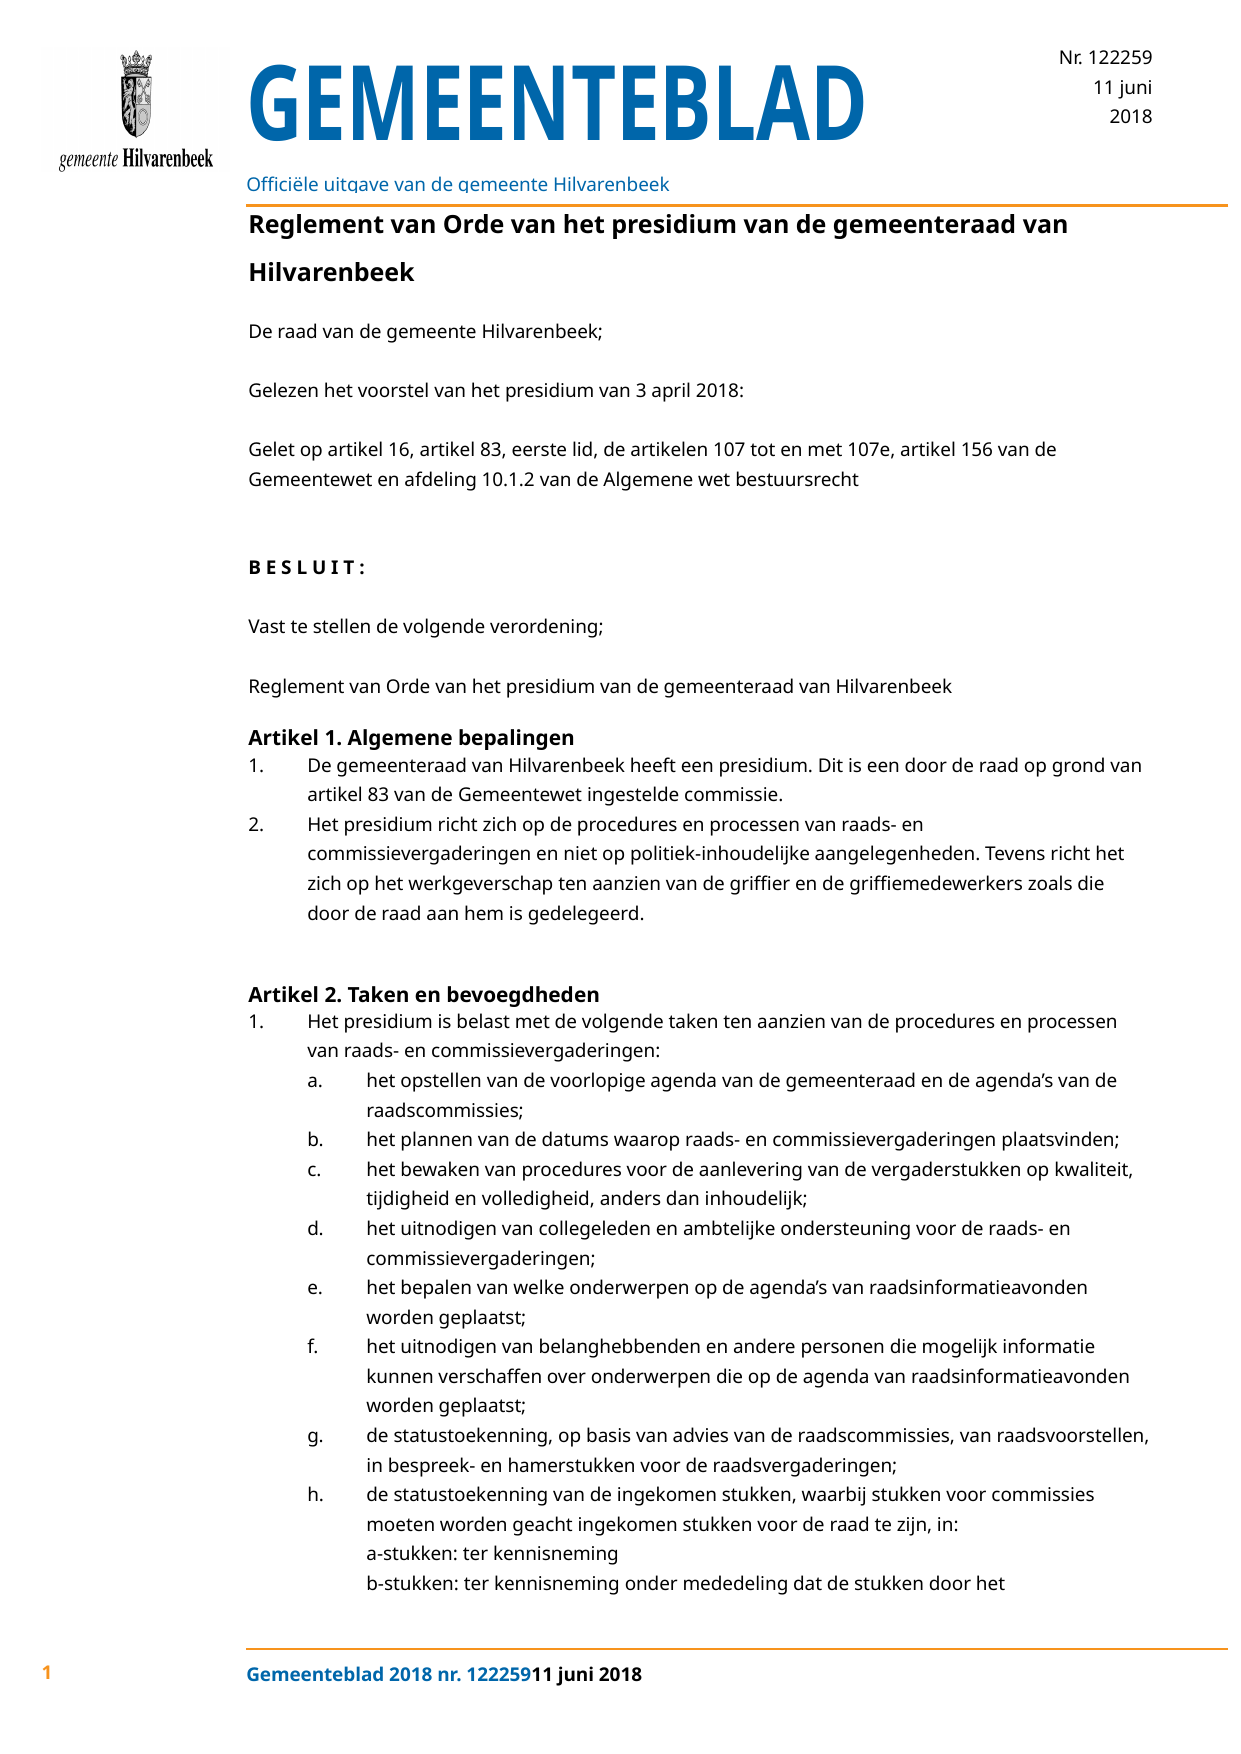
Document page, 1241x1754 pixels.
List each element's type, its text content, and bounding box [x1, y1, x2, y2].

list het bewaken van procedures voor de aanlevering van de vergaderstukken op kwaliteit, tijdigheid en volledigheid, anders dan inhoudelijk; [307, 1156, 1152, 1211]
text Artikel 2. Taken en bevoegdheden [248, 980, 1152, 1008]
text Reglement van Orde van het presidium van de gemeenteraad van Hilvarenbeek [248, 207, 1152, 288]
text De raad van de gemeente Hilvarenbeek; [248, 318, 1152, 344]
text Artikel 1. Algemene bepalingen [248, 723, 1152, 752]
list a-stukken: ter kennisneming [307, 1541, 1152, 1566]
text Gelezen het voorstel van het presidium van 3 april 2018: [248, 377, 1152, 403]
list het plannen van de datums waarop raads- en commissievergaderingen plaatsvinden; [307, 1126, 1152, 1152]
list het uitnodigen van belanghebbenden en andere personen die mogelijk informatie kunnen verschaffen over onderwerpen die op de agenda van raadsinformatieavonden worden geplaatst; [307, 1333, 1152, 1418]
text Reglement van Orde van het presidium van de gemeenteraad van Hilvarenbeek [248, 673, 1152, 699]
list b-stukken: ter kennisneming onder mededeling dat de stukken door het [307, 1570, 1152, 1596]
text B E S L U I T : [248, 554, 1152, 580]
list Het presidium is belast met de volgende taken ten aanzien van de procedures en processen van raads- en commissievergaderingen: [248, 1008, 1152, 1063]
list Het presidium richt zich op de procedures en processen van raads- en commissievergaderingen en niet op politiek-inhoudelijke aangelegenheden. Tevens richt het zich op het werkgeverschap ten aanzien van de griffier en de griffiemedewerkers zoals die door de raad aan hem is gedelegeerd. [248, 811, 1152, 925]
list de statustoekenning van de ingekomen stukken, waarbij stukken voor commissies moeten worden geacht ingekomen stukken voor de raad te zijn, in: [307, 1481, 1152, 1537]
picture [41, 47, 231, 172]
text Gelet op artikel 16, artikel 83, eerste lid, de artikelen 107 tot en met 107e, artikel 156 van de Gemeentewet en afdeling 10.1.2 van de Algemene wet bestuursrecht [248, 436, 1152, 492]
list het uitnodigen van collegeleden en ambtelijke ondersteuning voor de raads- en commissievergaderingen; [307, 1215, 1152, 1271]
text Vast te stellen de volgende verordening; [248, 614, 1152, 639]
list de statustoekenning, op basis van advies van de raadscommissies, van raadsvoorstellen, in bespreek- en hamerstukken voor de raadsvergaderingen; [307, 1422, 1152, 1478]
list De gemeenteraad van Hilvarenbeek heeft een presidium. Dit is een door de raad op grond van artikel 83 van de Gemeentewet ingestelde commissie. [248, 752, 1152, 807]
list het opstellen van de voorlopige agenda van de gemeenteraad en de agenda’s van de raadscommissies; [307, 1067, 1152, 1123]
list het bepalen van welke onderwerpen op de agenda’s van raadsinformatieavonden worden geplaatst; [307, 1274, 1152, 1330]
